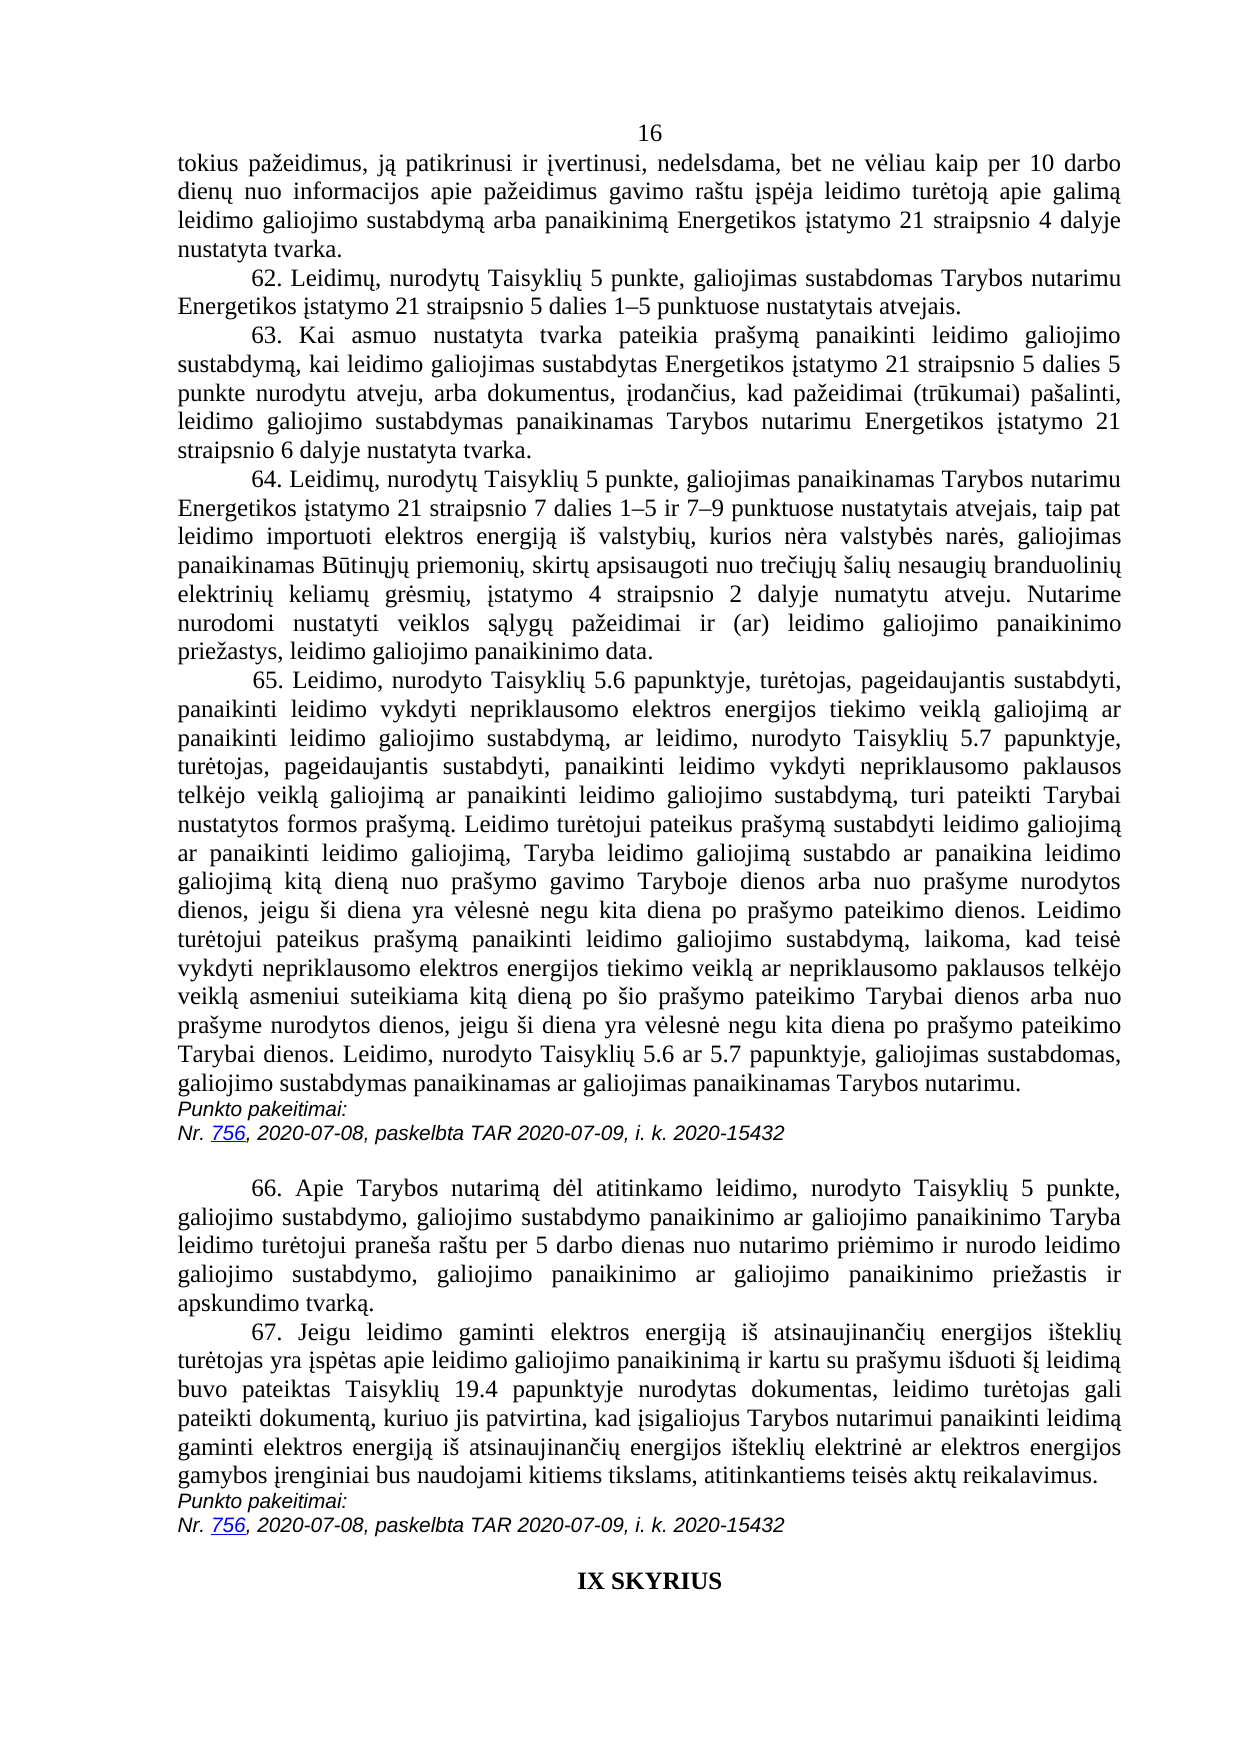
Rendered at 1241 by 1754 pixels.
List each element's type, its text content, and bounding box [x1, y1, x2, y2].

text Nr. 756, 2020-07-08, paskelbta TAR 2020-07-09, i. k. 2020-15432 [177, 1513, 1122, 1537]
text 64. Leidimų, nurodytų Taisyklių 5 punkte, galiojimas panaikinamas Tarybos nutarimu Energetikos įstatymo 21 straipsnio 7 dalies 1–5 ir 7–9 punktuose nustatytais atvejais, taip pat leidimo importuoti elektros energiją iš valstybių, kurios nėra valstybės narės, galiojimas panaikinamas Būtinųjų priemonių, skirtų apsisaugoti nuo trečiųjų šalių nesaugių branduolinių elektrinių keliamų grėsmių, įstatymo 4 straipsnio 2 dalyje numatytu atveju. Nutarime nurodomi nustatyti veiklos sąlygų pažeidimai ir (ar) leidimo galiojimo panaikinimo priežastys, leidimo galiojimo panaikinimo data. [177, 464, 1122, 665]
text 67. Jeigu leidimo gaminti elektros energiją iš atsinaujinančių energijos išteklių turėtojas yra įspėtas apie leidimo galiojimo panaikinimą ir kartu su prašymu išduoti šį leidimą buvo pateiktas Taisyklių 19.4 papunktyje nurodytas dokumentas, leidimo turėtojas gali pateikti dokumentą, kuriuo jis patvirtina, kad įsigaliojus Tarybos nutarimui panaikinti leidimą gaminti elektros energiją iš atsinaujinančių energijos išteklių elektrinė ar elektros energijos gamybos įrenginiai bus naudojami kitiems tikslams, atitinkantiems teisės aktų reikalavimus. [177, 1317, 1122, 1489]
text Punkto pakeitimai: [177, 1489, 1122, 1513]
text 63. Kai asmuo nustatyta tvarka pateikia prašymą panaikinti leidimo galiojimo sustabdymą, kai leidimo galiojimas sustabdytas Energetikos įstatymo 21 straipsnio 5 dalies 5 punkte nurodytu atveju, arba dokumentus, įrodančius, kad pažeidimai (trūkumai) pašalinti, leidimo galiojimo sustabdymas panaikinamas Tarybos nutarimu Energetikos įstatymo 21 straipsnio 6 dalyje nustatyta tvarka. [177, 320, 1122, 464]
text Nr. 756, 2020-07-08, paskelbta TAR 2020-07-09, i. k. 2020-15432 [177, 1120, 1122, 1144]
text Punkto pakeitimai: [177, 1096, 1122, 1120]
text IX SKYRIUS [177, 1566, 1122, 1595]
text 65. Leidimo, nurodyto Taisyklių 5.6 papunktyje, turėtojas, pageidaujantis sustabdyti, panaikinti leidimo vykdyti nepriklausomo elektros energijos tiekimo veiklą galiojimą ar panaikinti leidimo galiojimo sustabdymą, ar leidimo, nurodyto Taisyklių 5.7 papunktyje, turėtojas, pageidaujantis sustabdyti, panaikinti leidimo vykdyti nepriklausomo paklausos telkėjo veiklą galiojimą ar panaikinti leidimo galiojimo sustabdymą, turi pateikti Tarybai nustatytos formos prašymą. Leidimo turėtojui pateikus prašymą sustabdyti leidimo galiojimą ar panaikinti leidimo galiojimą, Taryba leidimo galiojimą sustabdo ar panaikina leidimo galiojimą kitą dieną nuo prašymo gavimo Taryboje dienos arba nuo prašyme nurodytos dienos, jeigu ši diena yra vėlesnė negu kita diena po prašymo pateikimo dienos. Leidimo turėtojui pateikus prašymą panaikinti leidimo galiojimo sustabdymą, laikoma, kad teisė vykdyti nepriklausomo elektros energijos tiekimo veiklą ar nepriklausomo paklausos telkėjo veiklą asmeniui suteikiama kitą dieną po šio prašymo pateikimo Tarybai dienos arba nuo prašyme nurodytos dienos, jeigu ši diena yra vėlesnė negu kita diena po prašymo pateikimo Tarybai dienos. Leidimo, nurodyto Taisyklių 5.6 ar 5.7 papunktyje, galiojimas sustabdomas, galiojimo sustabdymas panaikinamas ar galiojimas panaikinamas Tarybos nutarimu. [177, 665, 1122, 1096]
text 62. Leidimų, nurodytų Taisyklių 5 punkte, galiojimas sustabdomas Tarybos nutarimu Energetikos įstatymo 21 straipsnio 5 dalies 1–5 punktuose nustatytais atvejais. [177, 263, 1122, 320]
text 66. Apie Tarybos nutarimą dėl atitinkamo leidimo, nurodyto Taisyklių 5 punkte, galiojimo sustabdymo, galiojimo sustabdymo panaikinimo ar galiojimo panaikinimo Taryba leidimo turėtojui praneša raštu per 5 darbo dienas nuo nutarimo priėmimo ir nurodo leidimo galiojimo sustabdymo, galiojimo panaikinimo ar galiojimo panaikinimo priežastis ir apskundimo tvarką. [177, 1173, 1122, 1317]
text tokius pažeidimus, ją patikrinusi ir įvertinusi, nedelsdama, bet ne vėliau kaip per 10 darbo dienų nuo informacijos apie pažeidimus gavimo raštu įspėja leidimo turėtoją apie galimą leidimo galiojimo sustabdymą arba panaikinimą Energetikos įstatymo 21 straipsnio 4 dalyje nustatyta tvarka. [177, 148, 1122, 263]
